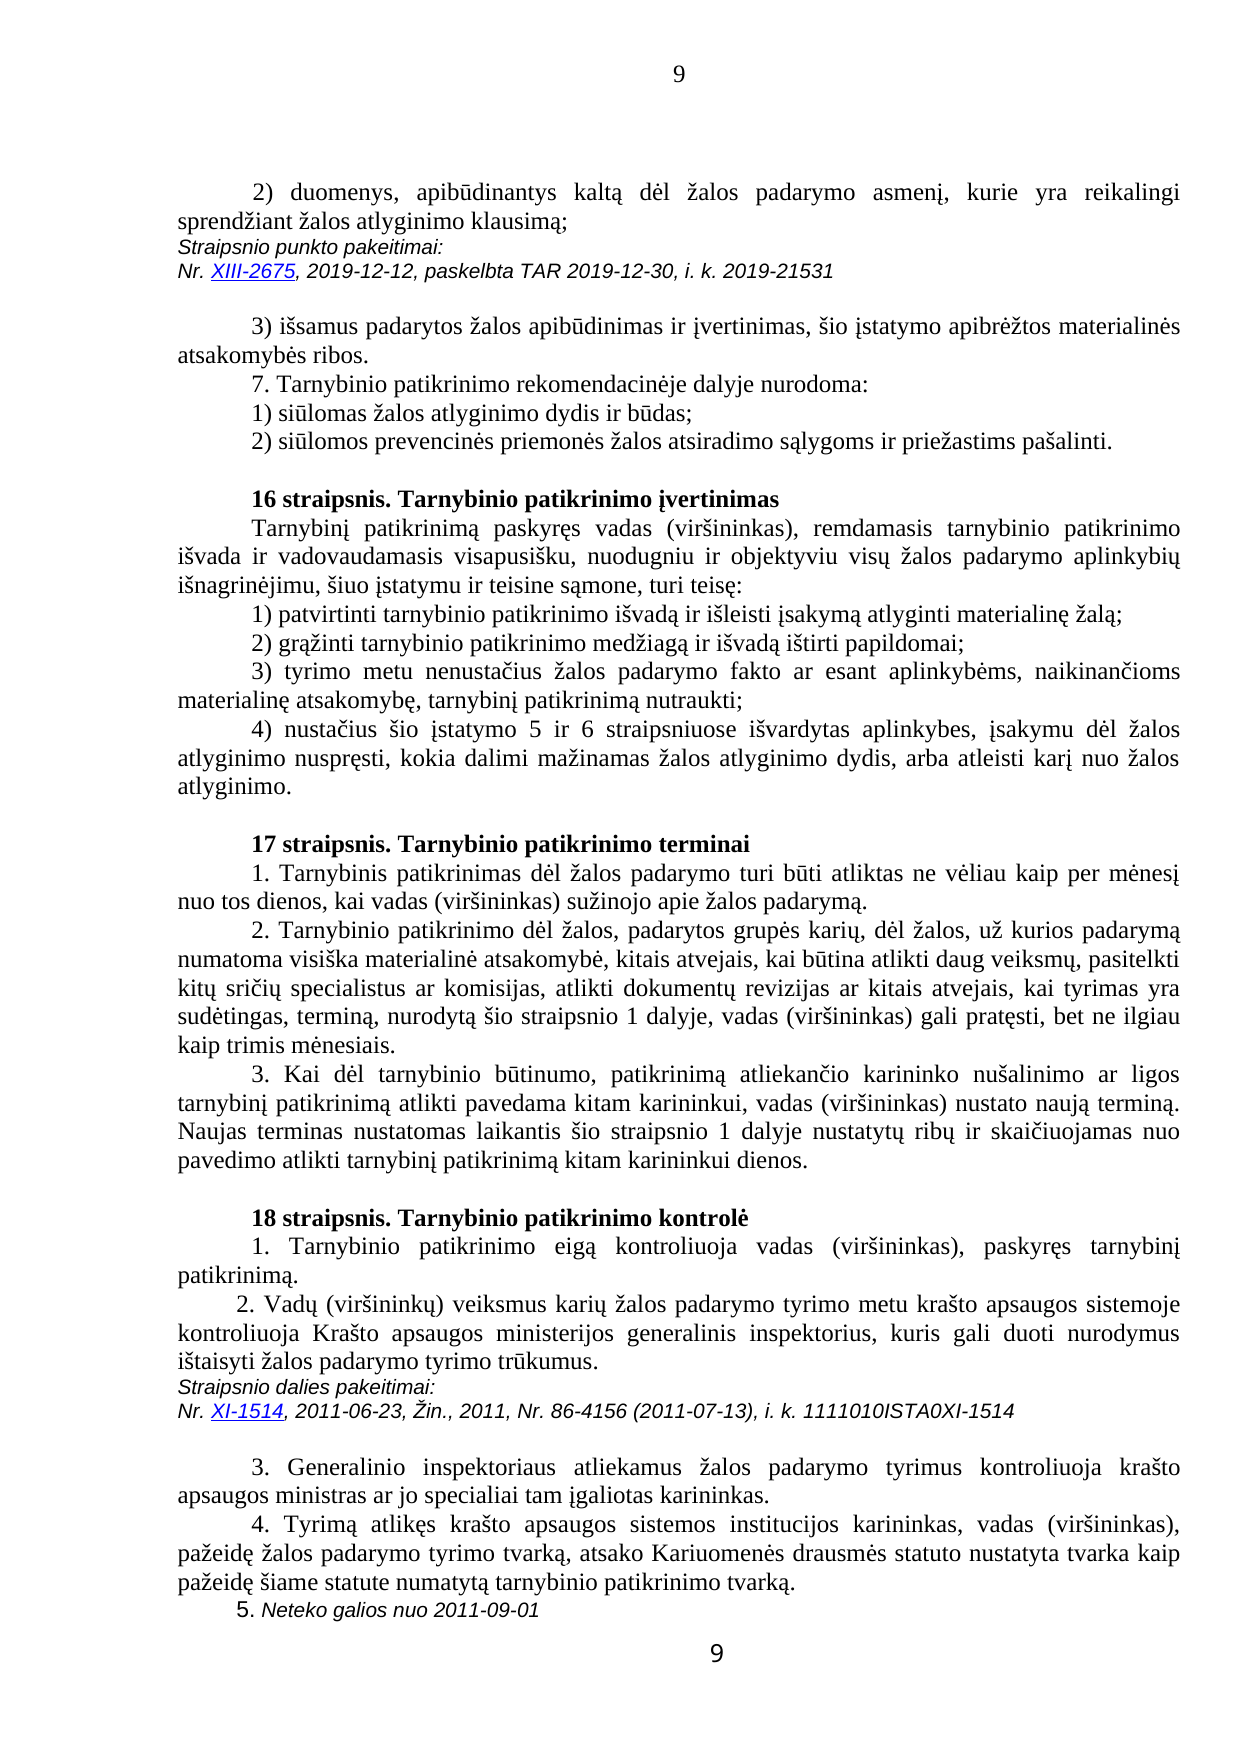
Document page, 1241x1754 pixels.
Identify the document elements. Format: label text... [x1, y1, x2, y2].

text 2) grąžinti tarnybinio patikrinimo medžiagą ir išvadą ištirti papildomai; [177, 628, 1181, 656]
text 2. Tarnybinio patikrinimo dėl žalos, padarytos grupės karių, dėl žalos, už kurios padarymą numatoma visiška materialinė atsakomybė, kitais atvejais, kai būtina atlikti daug veiksmų, pasitelkti kitų sričių specialistus ar komisijas, atlikti dokumentų revizijas ar kitais atvejais, kai tyrimas yra sudėtingas, terminą, nurodytą šio straipsnio 1 dalyje, vadas (viršininkas) gali pratęsti, bet ne ilgiau kaip trimis mėnesiais. [177, 915, 1181, 1059]
text Straipsnio dalies pakeitimai: [177, 1375, 1181, 1399]
text 1. Tarnybinio patikrinimo eigą kontroliuoja vadas (viršininkas), paskyręs tarnybinį patikrinimą. [177, 1231, 1181, 1289]
text 3. Kai dėl tarnybinio būtinumo, patikrinimą atliekančio karininko nušalinimo ar ligos tarnybinį patikrinimą atlikti pavedama kitam karininkui, vadas (viršininkas) nustato naują terminą. Naujas terminas nustatomas laikantis šio straipsnio 1 dalyje nustatytų ribų ir skaičiuojamas nuo pavedimo atlikti tarnybinį patikrinimą kitam karininkui dienos. [177, 1059, 1181, 1174]
text 3) išsamus padarytos žalos apibūdinimas ir įvertinimas, šio įstatymo apibrėžtos materialinės atsakomybės ribos. [177, 311, 1181, 369]
text 3. Generalinio inspektoriaus atliekamus žalos padarymo tyrimus kontroliuoja krašto apsaugos ministras ar jo specialiai tam įgaliotas karininkas. [177, 1452, 1181, 1509]
text 1. Tarnybinis patikrinimas dėl žalos padarymo turi būti atliktas ne vėliau kaip per mėnesį nuo tos dienos, kai vadas (viršininkas) sužinojo apie žalos padarymą. [177, 858, 1181, 915]
text Straipsnio punkto pakeitimai: [177, 235, 1181, 259]
text 5. Neteko galios nuo 2011-09-01 [177, 1596, 1181, 1622]
text 18 straipsnis. Tarnybinio patikrinimo kontrolė [177, 1203, 1181, 1231]
text 1) siūlomas žalos atlyginimo dydis ir būdas; [177, 398, 1181, 426]
text 17 straipsnis. Tarnybinio patikrinimo terminai [177, 829, 1181, 858]
text 4) nustačius šio įstatymo 5 ir 6 straipsniuose išvardytas aplinkybes, įsakymu dėl žalos atlyginimo nuspręsti, kokia dalimi mažinamas žalos atlyginimo dydis, arba atleisti karį nuo žalos atlyginimo. [177, 714, 1181, 800]
text 1) patvirtinti tarnybinio patikrinimo išvadą ir išleisti įsakymą atlyginti materialinę žalą; [177, 599, 1181, 628]
text 2) siūlomos prevencinės priemonės žalos atsiradimo sąlygoms ir priežastims pašalinti. [177, 426, 1181, 455]
text Nr. XIII-2675, 2019-12-12, paskelbta TAR 2019-12-30, i. k. 2019-21531 [177, 259, 1181, 283]
text 2) duomenys, apibūdinantys kaltą dėl žalos padarymo asmenį, kurie yra reikalingi sprendžiant žalos atlyginimo klausimą; [177, 177, 1181, 235]
text 4. Tyrimą atlikęs krašto apsaugos sistemos institucijos karininkas, vadas (viršininkas), pažeidę žalos padarymo tyrimo tvarką, atsako Kariuomenės drausmės statuto nustatyta tvarka kaip pažeidę šiame statute numatytą tarnybinio patikrinimo tvarką. [177, 1509, 1181, 1596]
text 16 straipsnis. Tarnybinio patikrinimo įvertinimas [177, 484, 1181, 513]
text 7. Tarnybinio patikrinimo rekomendacinėje dalyje nurodoma: [177, 369, 1181, 398]
text 2. Vadų (viršininkų) veiksmus karių žalos padarymo tyrimo metu krašto apsaugos sistemoje kontroliuoja Krašto apsaugos ministerijos generalinis inspektorius, kuris gali duoti nurodymus ištaisyti žalos padarymo tyrimo trūkumus. [177, 1289, 1181, 1375]
text 3) tyrimo metu nenustačius žalos padarymo fakto ar esant aplinkybėms, naikinančioms materialinę atsakomybę, tarnybinį patikrinimą nutraukti; [177, 656, 1181, 714]
text Tarnybinį patikrinimą paskyręs vadas (viršininkas), remdamasis tarnybinio patikrinimo išvada ir vadovaudamasis visapusišku, nuodugniu ir objektyviu visų žalos padarymo aplinkybių išnagrinėjimu, šiuo įstatymu ir teisine sąmone, turi teisę: [177, 513, 1181, 599]
text Nr. XI-1514, 2011-06-23, Žin., 2011, Nr. 86-4156 (2011-07-13), i. k. 1111010ISTA0XI-1514 [177, 1399, 1181, 1423]
